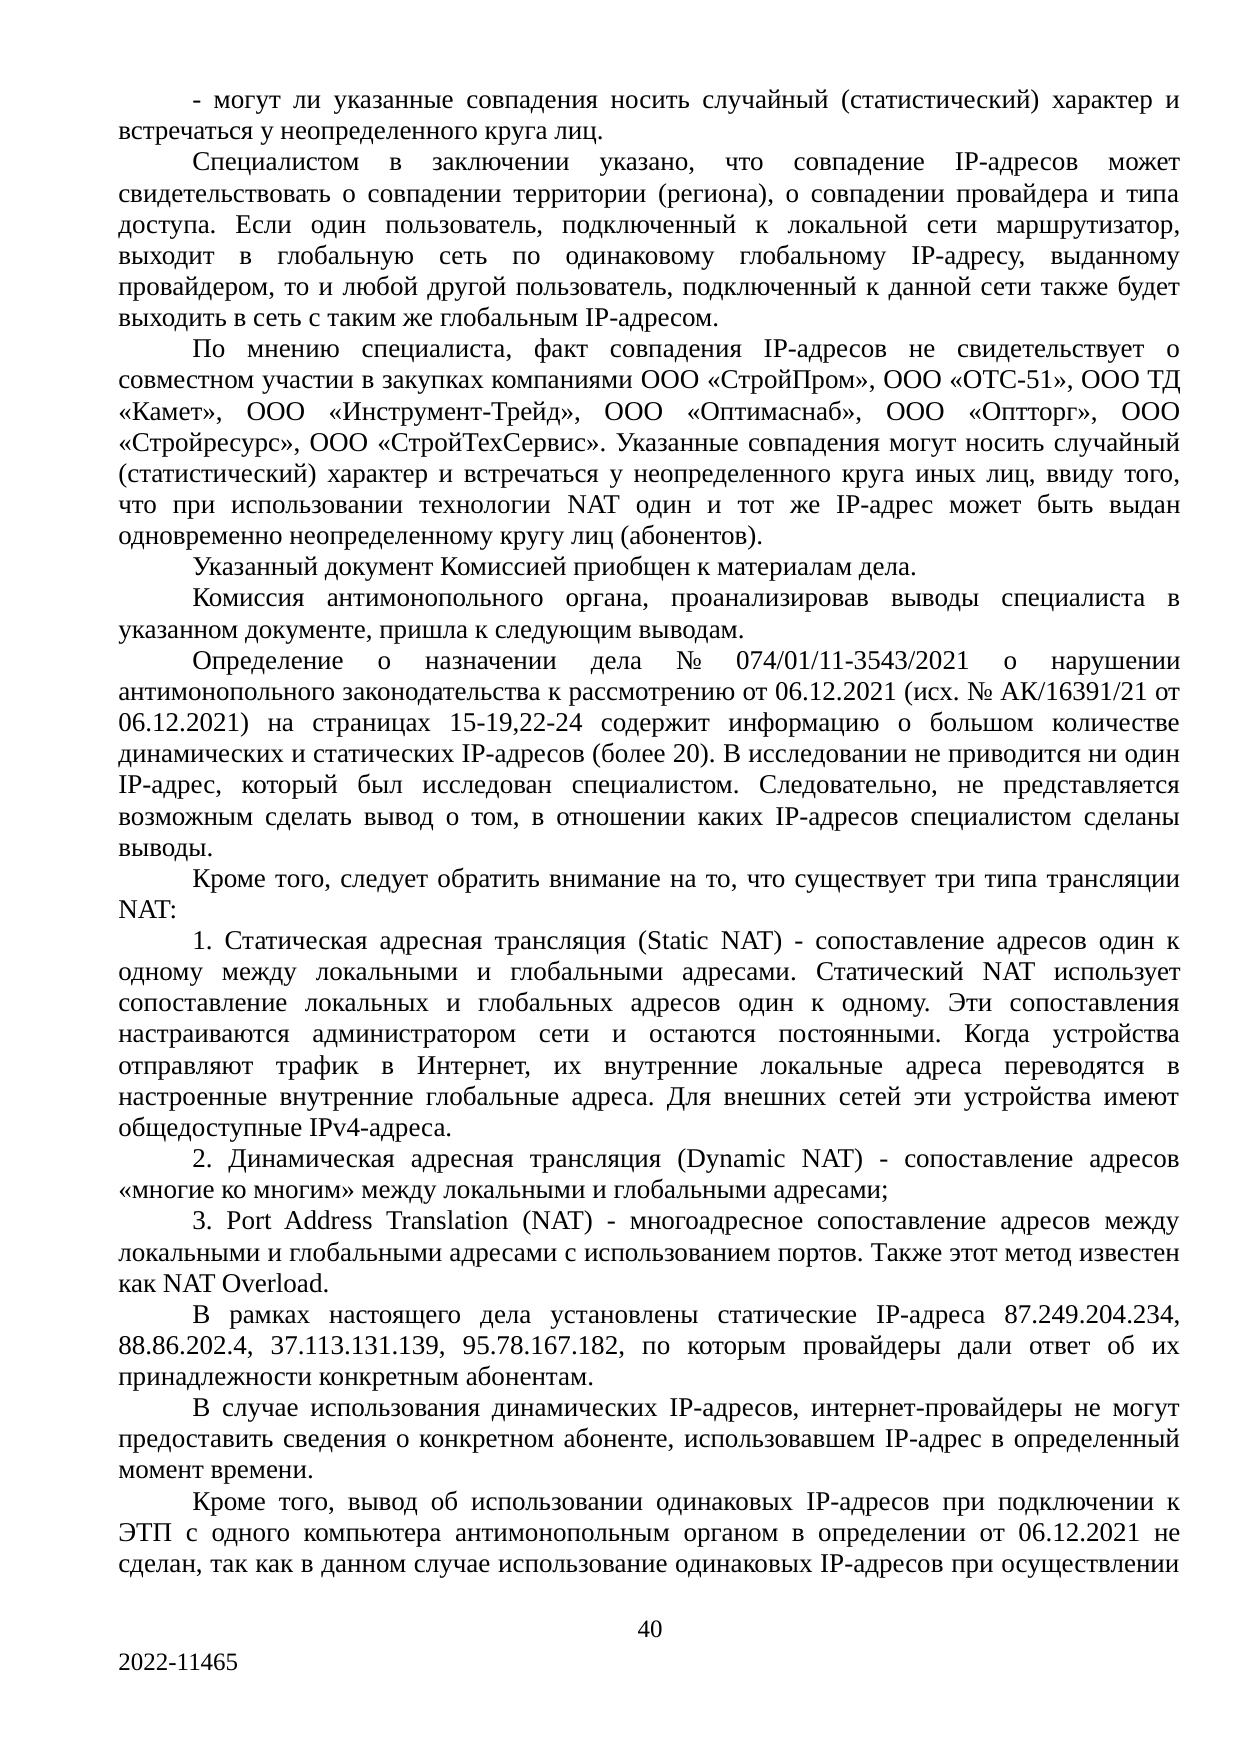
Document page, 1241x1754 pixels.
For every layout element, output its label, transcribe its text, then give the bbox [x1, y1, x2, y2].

text 1. Статическая адресная трансляция (Static NAT) - сопоставление адресов один к одному между локальными и глобальными адресами. Статический NAT использует сопоставление локальных и глобальных адресов один к одному. Эти сопоставления настраиваются администратором сети и остаются постоянными. Когда устройства отправляют трафик в Интернет, их внутренние локальные адреса переводятся в настроенные внутренние глобальные адреса. Для внешних сетей эти устройства имеют общедоступные IPv4-адреса. [118, 924, 1181, 1142]
text В рамках настоящего дела установлены статические IP-адреса 87.249.204.234, 88.86.202.4, 37.113.131.139, 95.78.167.182, по которым провайдеры дали ответ об их принадлежности конкретным абонентам. [118, 1298, 1181, 1391]
text Определение о назначении дела № 074/01/11-3543/2021 о нарушении антимонопольного законодательства к рассмотрению от 06.12.2021 (исх. № АК/16391/21 от 06.12.2021) на страницах 15-19,22-24 содержит информацию о большом количестве динамических и статических IP-адресов (более 20). В исследовании не приводится ни один IP-адрес, который был исследован специалистом. Следовательно, не представляется возможным сделать вывод о том, в отношении каких IP-адресов специалистом сделаны выводы. [118, 644, 1181, 862]
text Кроме того, вывод об использовании одинаковых IP-адресов при подключении к ЭТП с одного компьютера антимонопольным органом в определении от 06.12.2021 не сделан, так как в данном случае использование одинаковых IP-адресов при осуществлении [118, 1485, 1181, 1578]
text По мнению специалиста, факт совпадения IP-адресов не свидетельствует о совместном участии в закупках компаниями ООО «СтройПром», ООО «ОТС-51», ООО ТД «Камет», ООО «Инструмент-Трейд», ООО «Оптимаснаб», ООО «Оптторг», ООО «Стройресурс», ООО «СтройТехСервис». Указанные совпадения могут носить случайный (статистический) характер и встречаться у неопределенного круга иных лиц, ввиду того, что при использовании технологии NAT один и тот же IP-адрес может быть выдан одновременно неопределенному кругу лиц (абонентов). [118, 332, 1181, 550]
text В случае использования динамических IP-адресов, интернет-провайдеры не могут предоставить сведения о конкретном абоненте, использовавшем IP-адрес в определенный момент времени. [118, 1391, 1181, 1485]
text Кроме того, следует обратить внимание на то, что существует три типа трансляции NAT: [118, 862, 1181, 924]
text Специалистом в заключении указано, что совпадение IP-адресов может свидетельствовать о совпадении территории (региона), о совпадении провайдера и типа доступа. Если один пользователь, подключенный к локальной сети маршрутизатор, выходит в глобальную сеть по одинаковому глобальному IP-адресу, выданному провайдером, то и любой другой пользователь, подключенный к данной сети также будет выходить в сеть с таким же глобальным IP-адресом. [118, 146, 1181, 332]
text 3. Port Address Translation (NAT) - многоадресное сопоставление адресов между локальными и глобальными адресами c использованием портов. Также этот метод известен как NAT Overload. [118, 1204, 1181, 1298]
text Комиссия антимонопольного органа, проанализировав выводы специалиста в указанном документе, пришла к следующим выводам. [118, 582, 1181, 644]
text - могут ли указанные совпадения носить случайный (статистический) характер и встречаться у неопределенного круга лиц. [118, 83, 1181, 146]
text Указанный документ Комиссией приобщен к материалам дела. [118, 550, 1181, 582]
text 2. Динамическая адресная трансляция (Dynamic NAT) - сопоставление адресов «многие ко многим» между локальными и глобальными адресами; [118, 1142, 1181, 1204]
